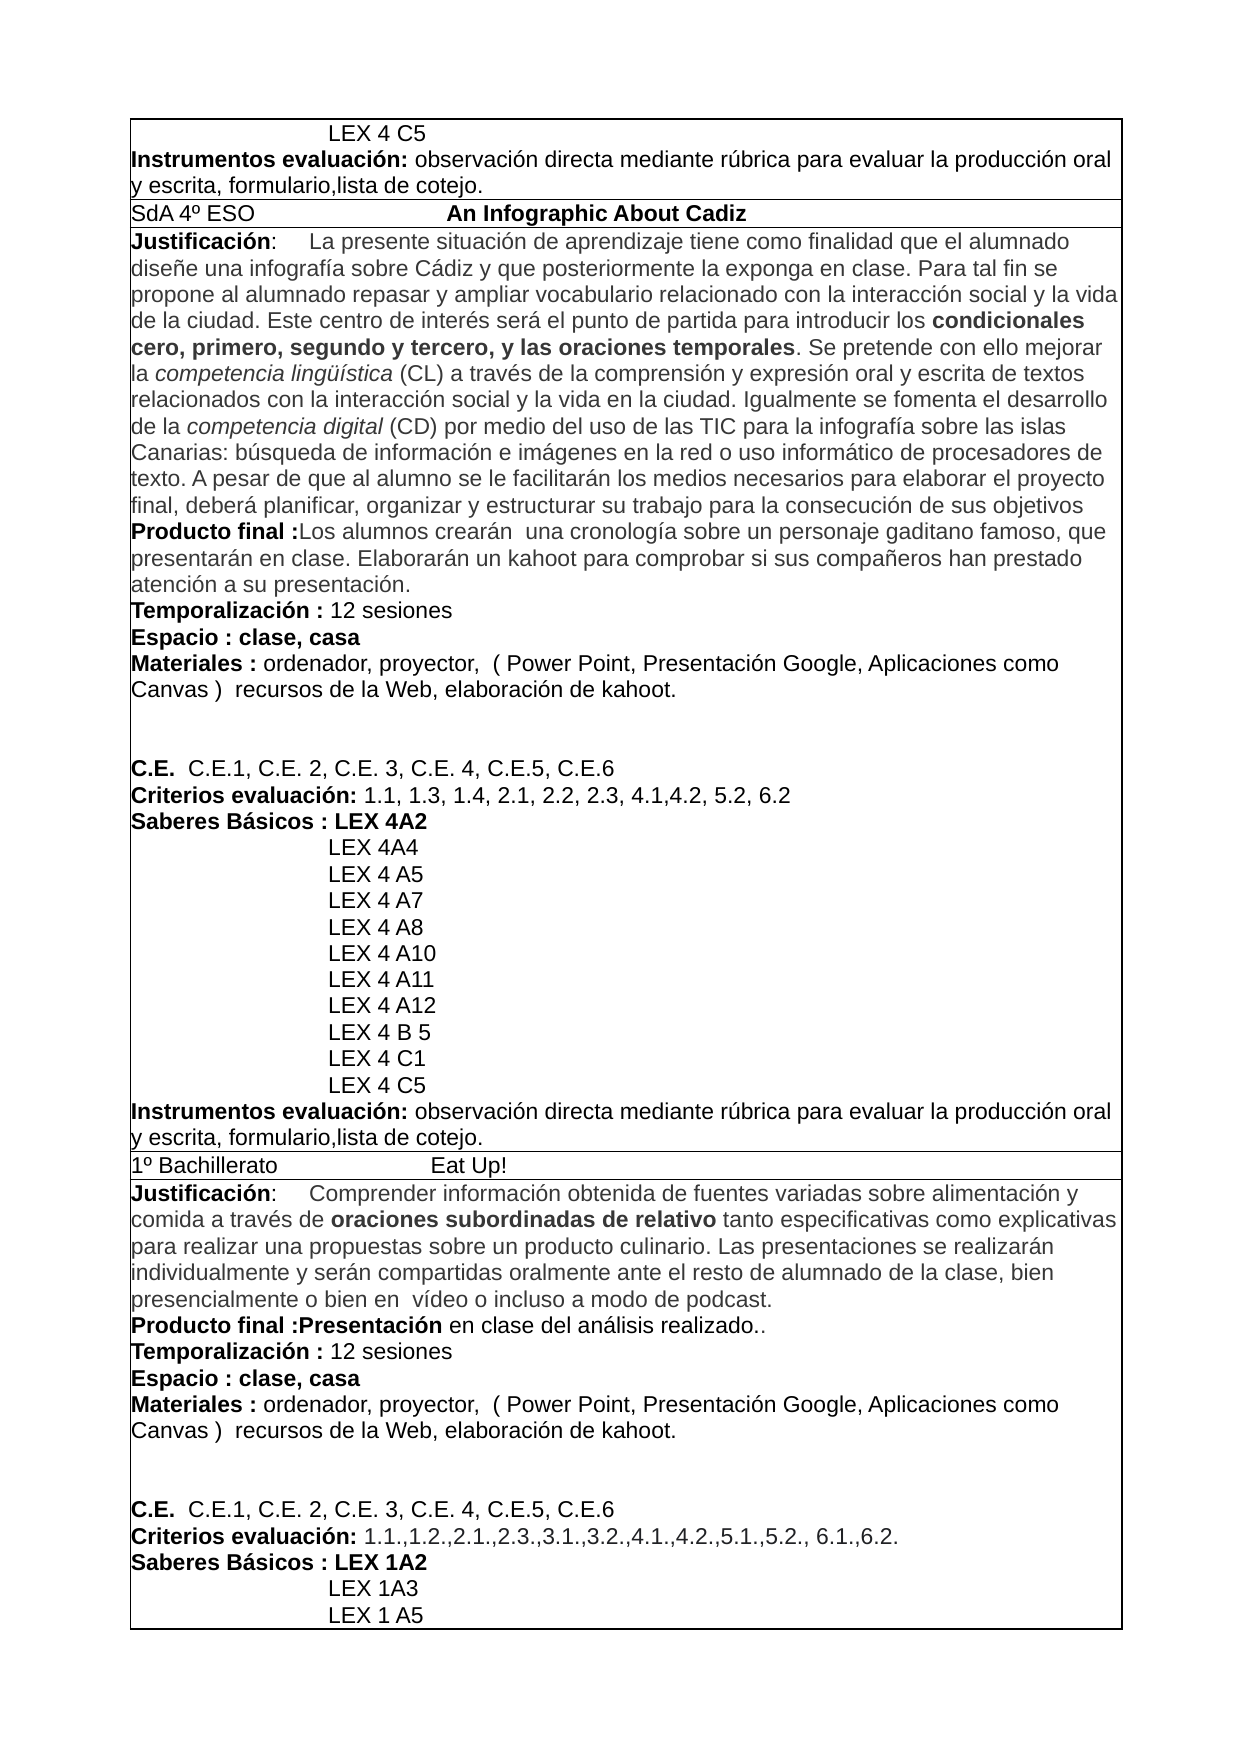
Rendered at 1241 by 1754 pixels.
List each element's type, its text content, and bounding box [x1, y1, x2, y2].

table_cell Justificación: Comprender información obtenida de fuentes variadas sobre alimentación y comida a través de oraciones subordinadas de relativo tanto especificativas como explicativas para realizar una propuestas sobre un producto culinario. Las presentaciones se realizarán individualmente y serán compartidas oralmente ante el resto de alumnado de la clase, bien presencialmente o bien en vídeo o incluso a modo de podcast. Producto final :Presentación en clase del análisis realizado.. Temporalización : 12 sesiones Espacio : clase, casa Materiales : ordenador, proyector, ( Power Point, Presentación Google, Aplicaciones como Canvas ) recursos de la Web, elaboración de kahoot. C.E. C.E.1, C.E. 2, C.E. 3, C.E. 4, C.E.5, C.E.6 Criterios evaluación: 1.1.,1.2.,2.1.,2.3.,3.1.,3.2.,4.1.,4.2.,5.1.,5.2., 6.1.,6.2. Saberes Básicos : LEX 1A2 LEX 1A3 LEX 1 A5 [131, 1180, 1121, 1628]
table_cell LEX 4 C5 Instrumentos evaluación: observación directa mediante rúbrica para evaluar la producción oral y escrita, formulario,lista de cotejo. [131, 120, 1121, 199]
table_cell SdA 4º ESO An Infographic About Cadiz [131, 200, 1121, 227]
table_cell Justificación: La presente situación de aprendizaje tiene como finalidad que el alumnado diseñe una infografía sobre Cádiz y que posteriormente la exponga en clase. Para tal fin se propone al alumnado repasar y ampliar vocabulario relacionado con la interacción social y la vida de la ciudad. Este centro de interés será el punto de partida para introducir los condicionales cero, primero, segundo y tercero, y las oraciones temporales. Se pretende con ello mejorar la competencia lingüística (CL) a través de la comprensión y expresión oral y escrita de textos relacionados con la interacción social y la vida en la ciudad. Igualmente se fomenta el desarrollo de la competencia digital (CD) por medio del uso de las TIC para la infografía sobre las islas Canarias: búsqueda de información e imágenes en la red o uso informático de procesadores de texto. A pesar de que al alumno se le facilitarán los medios necesarios para elaborar el proyecto final, deberá planificar, organizar y estructurar su trabajo para la consecución de sus objetivos Producto final :Los alumnos crearán una cronología sobre un personaje gaditano famoso, que presentarán en clase. Elaborarán un kahoot para comprobar si sus compañeros han prestado atención a su presentación. Temporalización : 12 sesiones Espacio : clase, casa Materiales : ordenador, proyector, ( Power Point, Presentación Google, Aplicaciones como Canvas ) recursos de la Web, elaboración de kahoot. C.E. C.E.1, C.E. 2, C.E. 3, C.E. 4, C.E.5, C.E.6 Criterios evaluación: 1.1, 1.3, 1.4, 2.1, 2.2, 2.3, 4.1,4.2, 5.2, 6.2 Saberes Básicos : LEX 4A2 LEX 4A4 LEX 4 A5 LEX 4 A7 LEX 4 A8 LEX 4 A10 LEX 4 A11 LEX 4 A12 LEX 4 B 5 LEX 4 C1 LEX 4 C5 Instrumentos evaluación: observación directa mediante rúbrica para evaluar la producción oral y escrita, formulario,lista de cotejo. [131, 228, 1121, 1151]
table_cell 1º Bachillerato Eat Up! [131, 1152, 1121, 1178]
